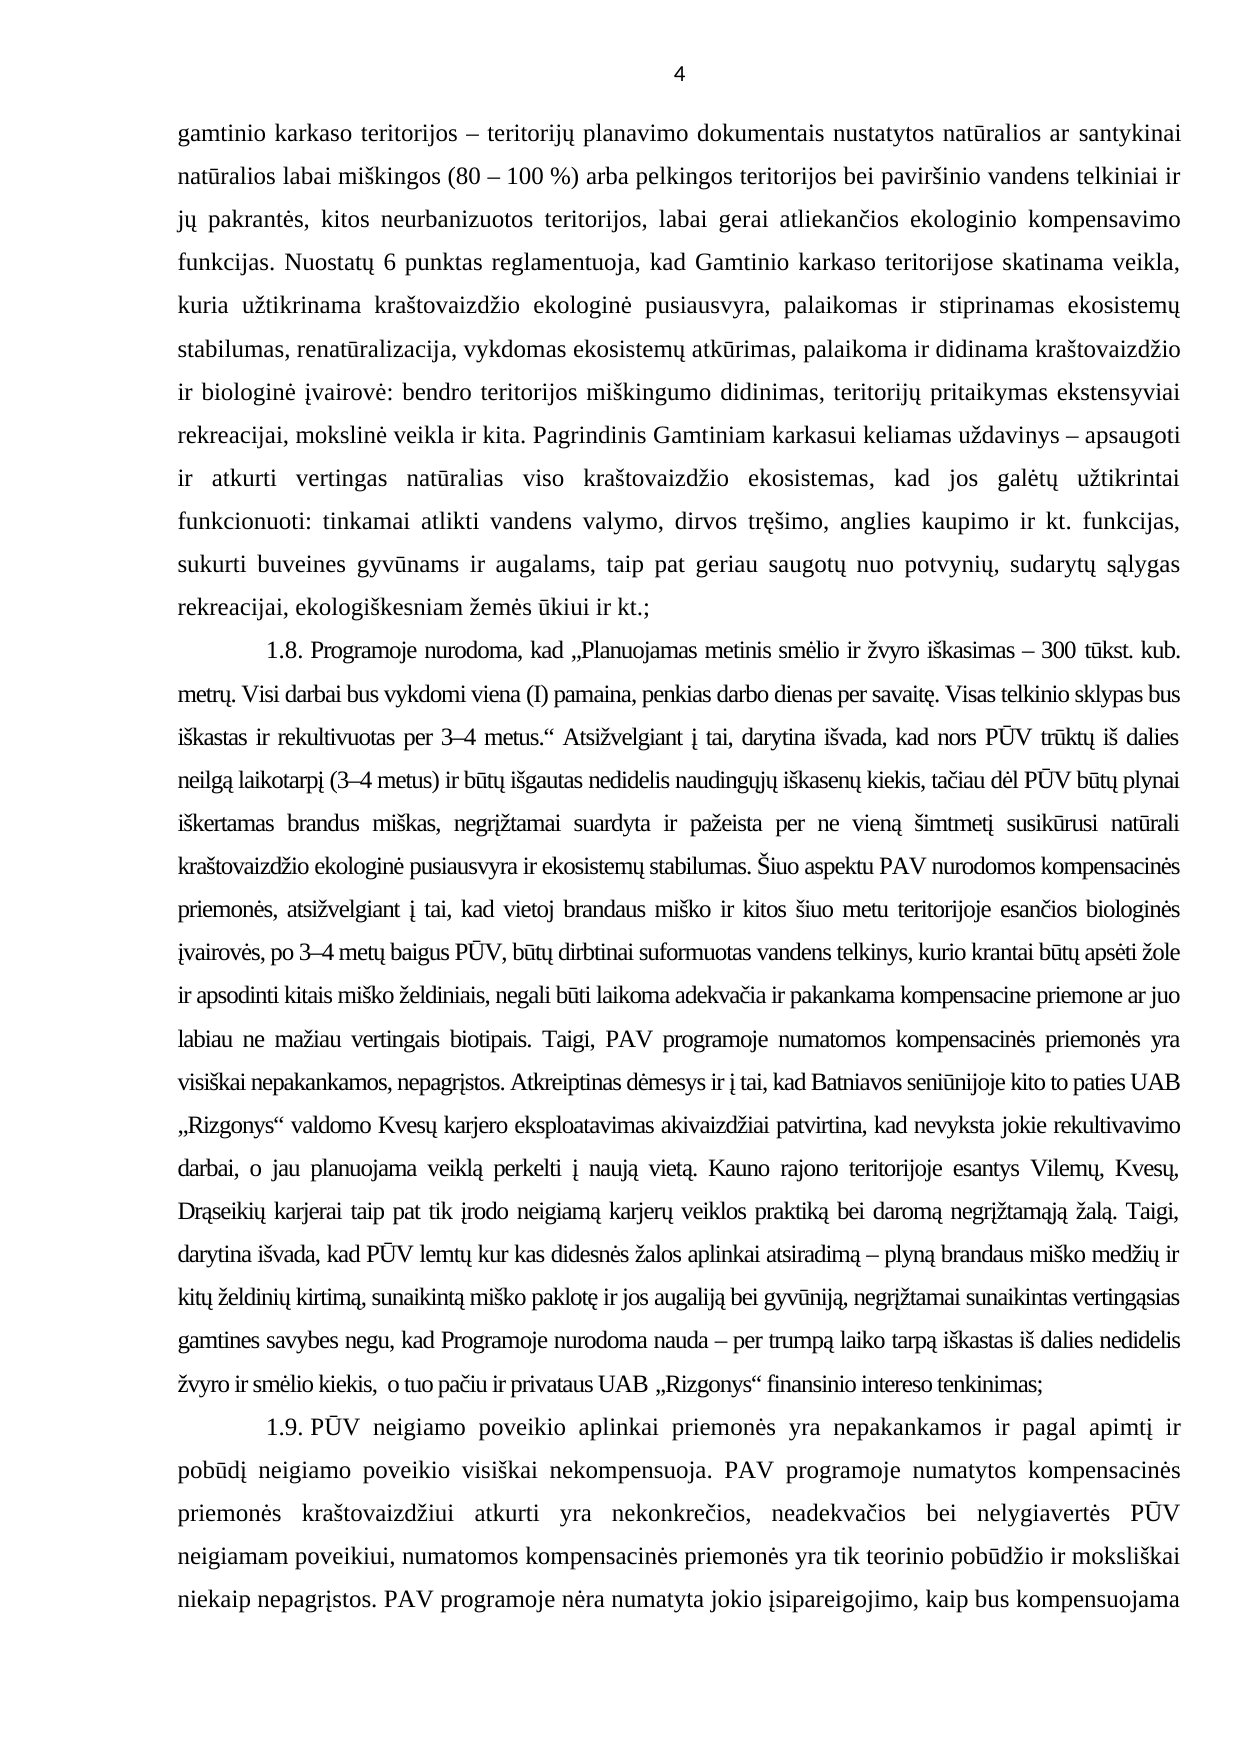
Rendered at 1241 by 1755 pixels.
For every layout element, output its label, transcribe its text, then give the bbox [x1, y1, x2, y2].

text 1.8. Programoje nurodoma, kad „Planuojamas metinis smėlio ir žvyro iškasimas – 300 tūkst. kub. metrų. Visi darbai bus vykdomi viena (I) pamaina, penkias darbo dienas per savaitę. Visas telkinio sklypas bus iškastas ir rekultivuotas per 3–4 metus.“ Atsižvelgiant į tai, darytina išvada, kad nors PŪV trūktų iš dalies neilgą laikotarpį (3–4 metus) ir būtų išgautas nedidelis naudingųjų iškasenų kiekis, tačiau dėl PŪV būtų plynai iškertamas brandus miškas, negrįžtamai suardyta ir pažeista per ne vieną šimtmetį susikūrusi natūrali kraštovaizdžio ekologinė pusiausvyra ir ekosistemų stabilumas. Šiuo aspektu PAV nurodomos kompensacinės priemonės, atsižvelgiant į tai, kad vietoj brandaus miško ir kitos šiuo metu teritorijoje esančios biologinės įvairovės, po 3–4 metų baigus PŪV, būtų dirbtinai suformuotas vandens telkinys, kurio krantai būtų apsėti žole ir apsodinti kitais miško želdiniais, negali būti laikoma adekvačia ir pakankama kompensacine priemone ar juo labiau ne mažiau vertingais biotipais. Taigi, PAV programoje numatomos kompensacinės priemonės yra visiškai nepakankamos, nepagrįstos. Atkreiptinas dėmesys ir į tai, kad Batniavos seniūnijoje kito to paties UAB „Rizgonys“ valdomo Kvesų karjero eksploatavimas akivaizdžiai patvirtina, kad nevyksta jokie rekultivavimo darbai, o jau planuojama veiklą perkelti į naują vietą. Kauno rajono teritorijoje esantys Vilemų, Kvesų, Drąseikių karjerai taip pat tik įrodo neigiamą karjerų veiklos praktiką bei daromą negrįžtamąją žalą. Taigi, darytina išvada, kad PŪV lemtų kur kas didesnės žalos aplinkai atsiradimą – plyną brandaus miško medžių ir kitų želdinių kirtimą, sunaikintą miško paklotę ir jos augaliją bei gyvūniją, negrįžtamai sunaikintas vertingąsias gamtines savybes negu, kad Programoje nurodoma nauda – per trumpą laiko tarpą iškastas iš dalies nedidelis žvyro ir smėlio kiekis, o tuo pačiu ir privataus UAB „Rizgonys“ finansinio intereso tenkinimas; [177, 636, 1181, 1397]
text gamtinio karkaso teritorijos – teritorijų planavimo dokumentais nustatytos natūralios ar santykinai natūralios labai miškingos (80 – 100 %) arba pelkingos teritorijos bei paviršinio vandens telkiniai ir jų pakrantės, kitos neurbanizuotos teritorijos, labai gerai atliekančios ekologinio kompensavimo funkcijas. Nuostatų 6 punktas reglamentuoja, kad Gamtinio karkaso teritorijose skatinama veikla, kuria užtikrinama kraštovaizdžio ekologinė pusiausvyra, palaikomas ir stiprinamas ekosistemų stabilumas, renatūralizacija, vykdomas ekosistemų atkūrimas, palaikoma ir didinama kraštovaizdžio ir biologinė įvairovė: bendro teritorijos miškingumo didinimas, teritorijų pritaikymas ekstensyviai rekreacijai, mokslinė veikla ir kita. Pagrindinis Gamtiniam karkasui keliamas uždavinys – apsaugoti ir atkurti vertingas natūralias viso kraštovaizdžio ekosistemas, kad jos galėtų užtikrintai funkcionuoti: tinkamai atlikti vandens valymo, dirvos tręšimo, anglies kaupimo ir kt. funkcijas, sukurti buveines gyvūnams ir augalams, taip pat geriau saugotų nuo potvynių, sudarytų sąlygas rekreacijai, ekologiškesniam žemės ūkiui ir kt.; [177, 118, 1181, 621]
text 1.9. PŪV neigiamo poveikio aplinkai priemonės yra nepakankamos ir pagal apimtį ir pobūdį neigiamo poveikio visiškai nekompensuoja. PAV programoje numatytos kompensacinės priemonės kraštovaizdžiui atkurti yra nekonkrečios, neadekvačios bei nelygiavertės PŪV neigiamam poveikiui, numatomos kompensacinės priemonės yra tik teorinio pobūdžio ir moksliškai niekaip nepagrįstos. PAV programoje nėra numatyta jokio įsipareigojimo, kaip bus kompensuojama [177, 1412, 1181, 1613]
